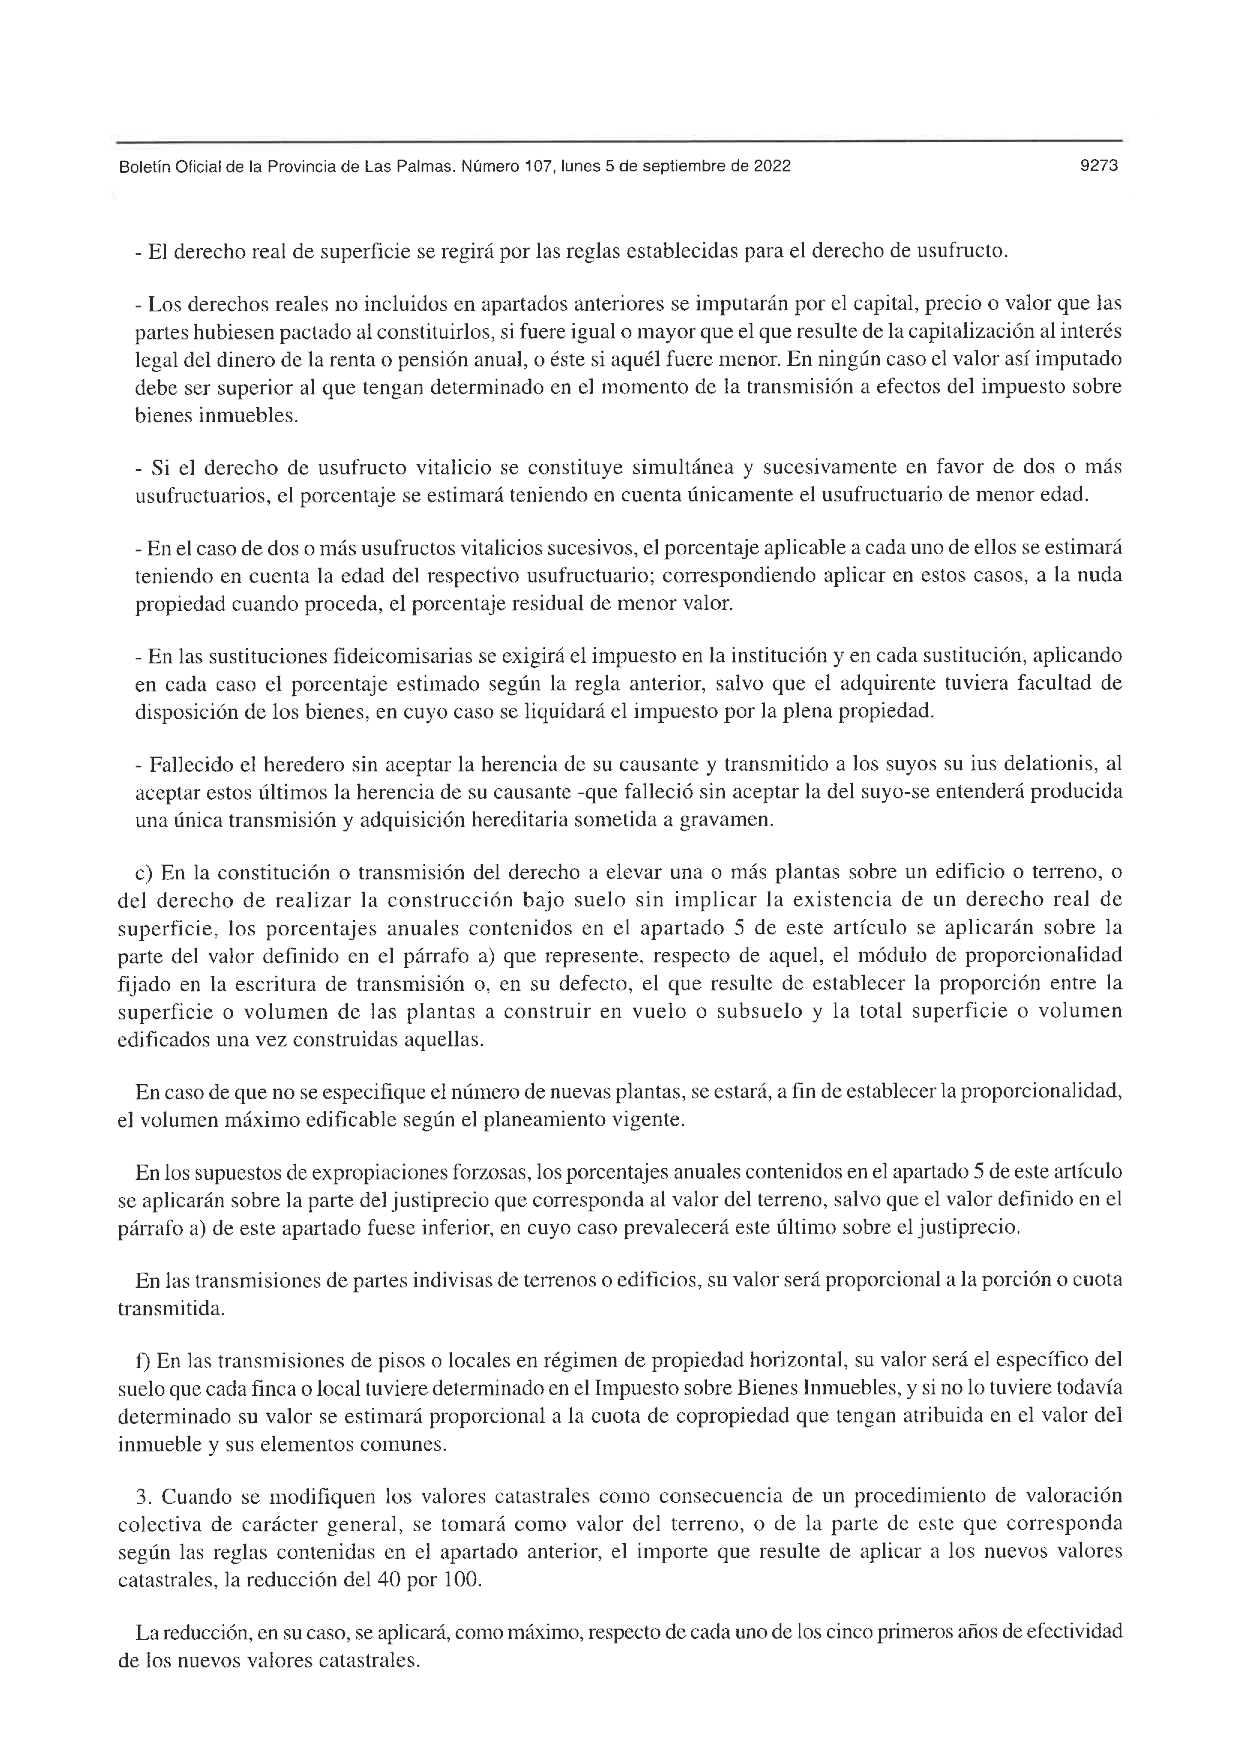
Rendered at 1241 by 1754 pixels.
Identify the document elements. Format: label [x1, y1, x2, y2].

picture [111, 111, 1161, 1672]
